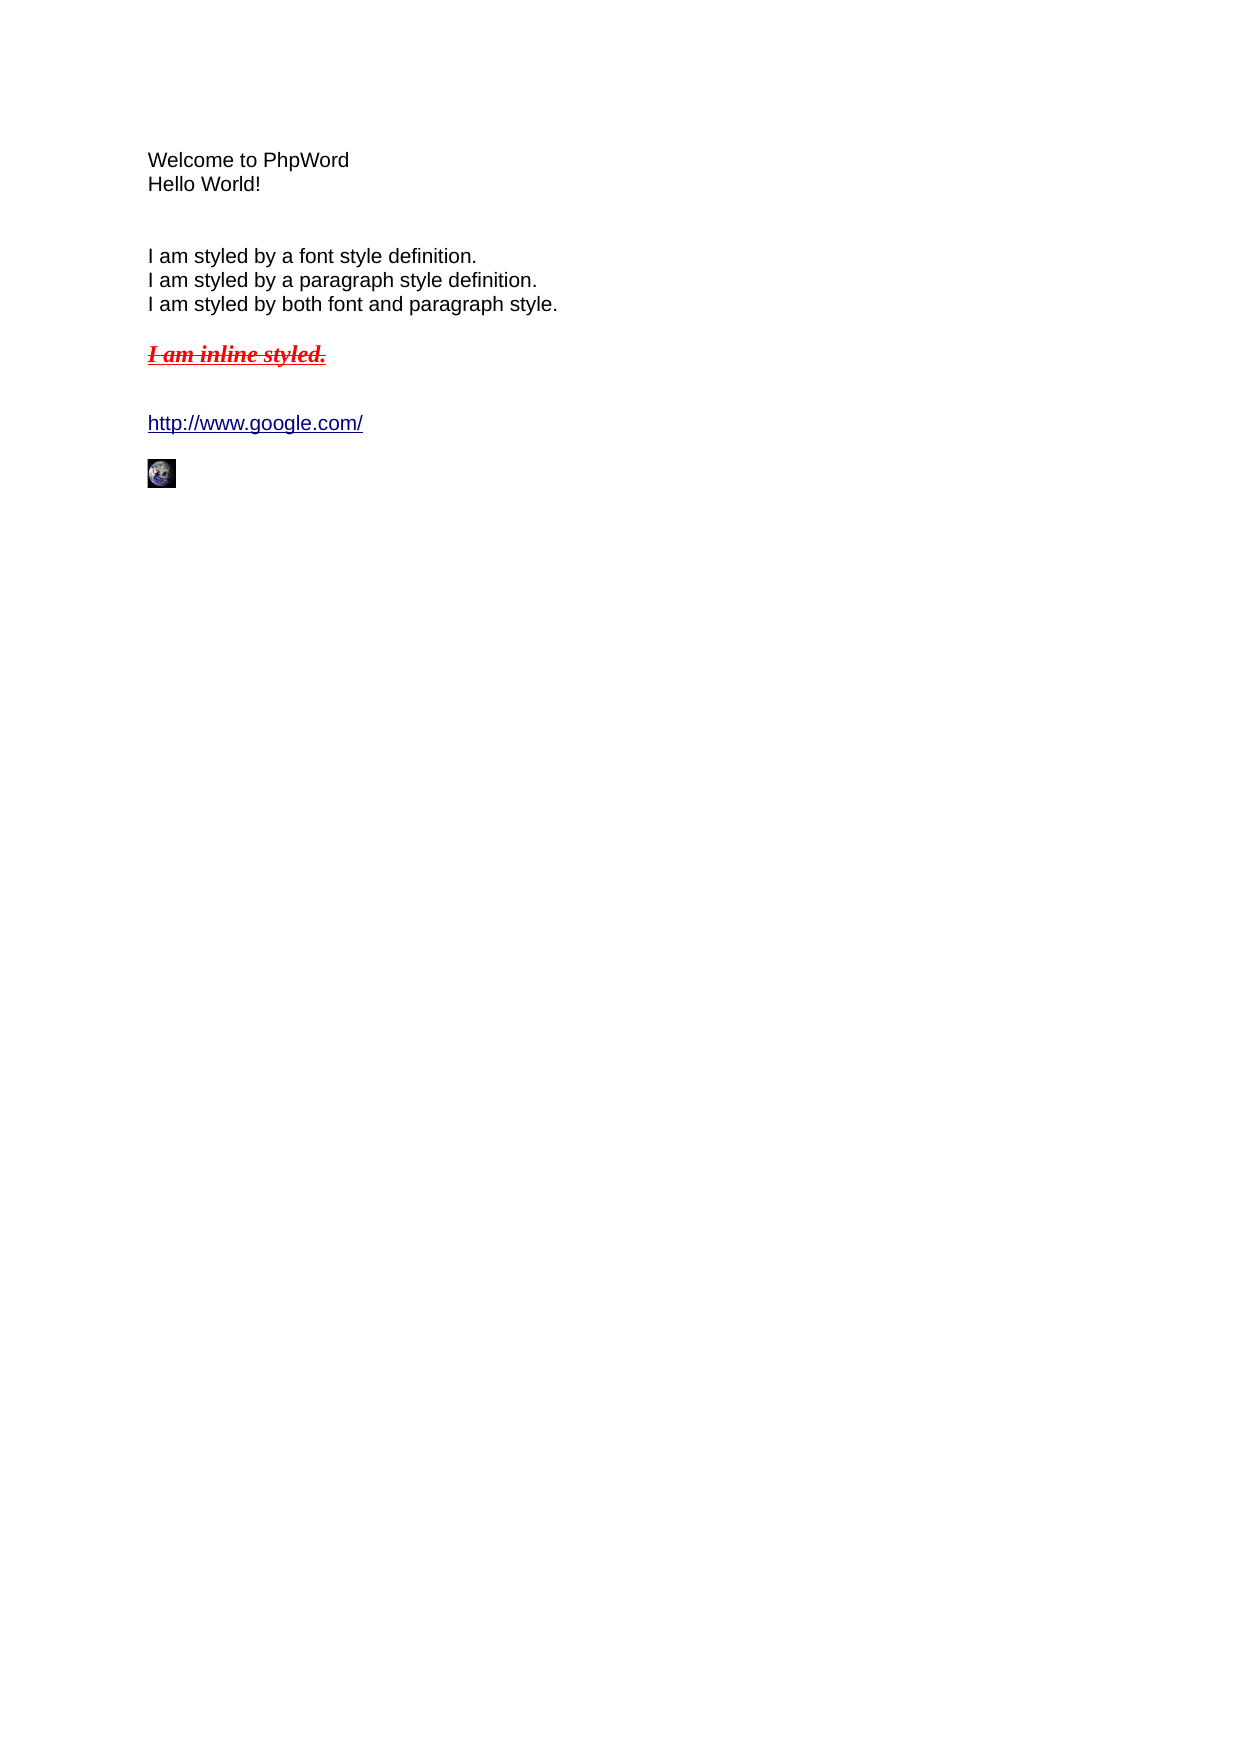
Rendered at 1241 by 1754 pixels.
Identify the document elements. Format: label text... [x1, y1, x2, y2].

text I am styled by both font and paragraph style. [148, 291, 1092, 315]
text I am styled by a font style definition. [148, 243, 1092, 267]
text Welcome to PhpWord [148, 148, 1092, 172]
picture [147, 459, 176, 488]
text I am inline styled. [148, 339, 1092, 387]
text Hello World! [148, 172, 1092, 196]
text I am styled by a paragraph style definition. [148, 267, 1092, 291]
text http://www.google.com/ [148, 411, 1092, 435]
